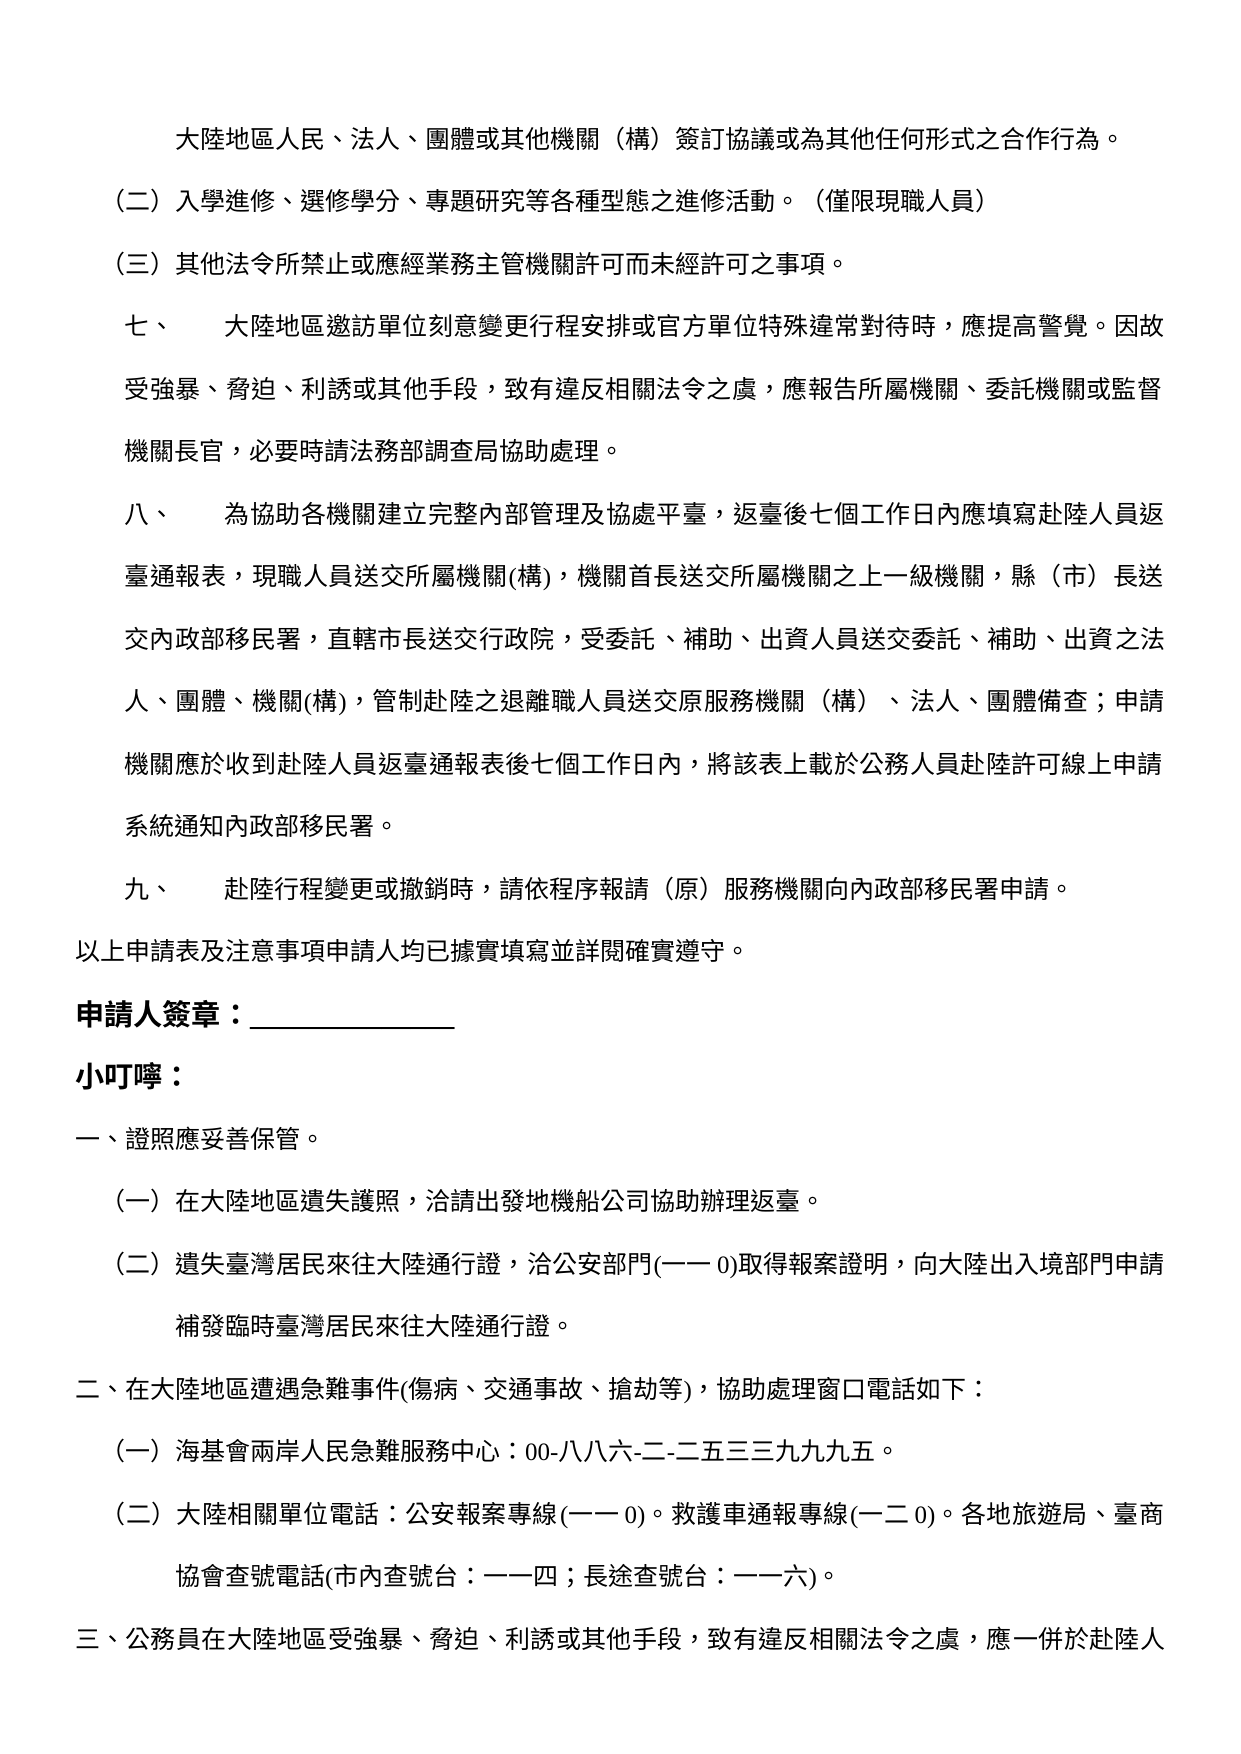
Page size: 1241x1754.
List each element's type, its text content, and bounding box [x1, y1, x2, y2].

list 大陸地區邀訪單位刻意變更行程安排或官方單位特殊違常對待時，應提高警覺。因故受強暴、脅迫、利誘或其他手段，致有違反相關法令之虞，應報告所屬機關、委託機關或監督機關長官，必要時請法務部調查局協助處理。 [124, 283, 1165, 471]
text （一）海基會兩岸人民急難服務中心：00-八八六-二-二五三三九九九五。 [75, 1408, 1165, 1471]
text （三）其他法令所禁止或應經業務主管機關許可而未經許可之事項。 [75, 221, 1165, 283]
text （一）在大陸地區遺失護照，洽請出發地機船公司協助辦理返臺。 [75, 1158, 1165, 1221]
text （二）大陸相關單位電話：公安報案專線(一一0)。救護車通報專線(一二0)。各地旅遊局、臺商協會查號電話(市內查號台：一一四；長途查號台：一一六)。 [75, 1471, 1165, 1596]
text 大陸地區人民、法人、團體或其他機關（構）簽訂協議或為其他任何形式之合作行為。 [75, 96, 1165, 158]
list 為協助各機關建立完整內部管理及協處平臺，返臺後七個工作日內應填寫赴陸人員返臺通報表，現職人員送交所屬機關(構)，機關首長送交所屬機關之上一級機關，縣（市）長送交內政部移民署，直轄市長送交行政院，受委託、補助、出資人員送交委託、補助、出資之法人、團體、機關(構)，管制赴陸之退離職人員送交原服務機關（構）、法人、團體備查；申請機關應於收到赴陸人員返臺通報表後七個工作日內，將該表上載於公務人員赴陸許可線上申請系統通知內政部移民署。 [124, 471, 1165, 846]
text 小叮嚀： [75, 1033, 1165, 1096]
text 以上申請表及注意事項申請人均已據實填寫並詳閱確實遵守。 [75, 908, 1165, 971]
text （二）入學進修、選修學分、專題研究等各種型態之進修活動。（僅限現職人員） [75, 158, 1165, 221]
text （二）遺失臺灣居民來往大陸通行證，洽公安部門(一一0)取得報案證明，向大陸出入境部門申請補發臨時臺灣居民來往大陸通行證。 [75, 1221, 1165, 1346]
list 赴陸行程變更或撤銷時，請依程序報請（原）服務機關向內政部移民署申請。 [124, 846, 1165, 908]
text 申請人簽章：______________ [75, 971, 1165, 1033]
text 一、證照應妥善保管。 [75, 1096, 1165, 1158]
text 二、在大陸地區遭遇急難事件(傷病、交通事故、搶劫等)，協助處理窗口電話如下： [75, 1346, 1165, 1408]
text 三、公務員在大陸地區受強暴、脅迫、利誘或其他手段，致有違反相關法令之虞，應一併於赴陸人 [75, 1596, 1165, 1658]
